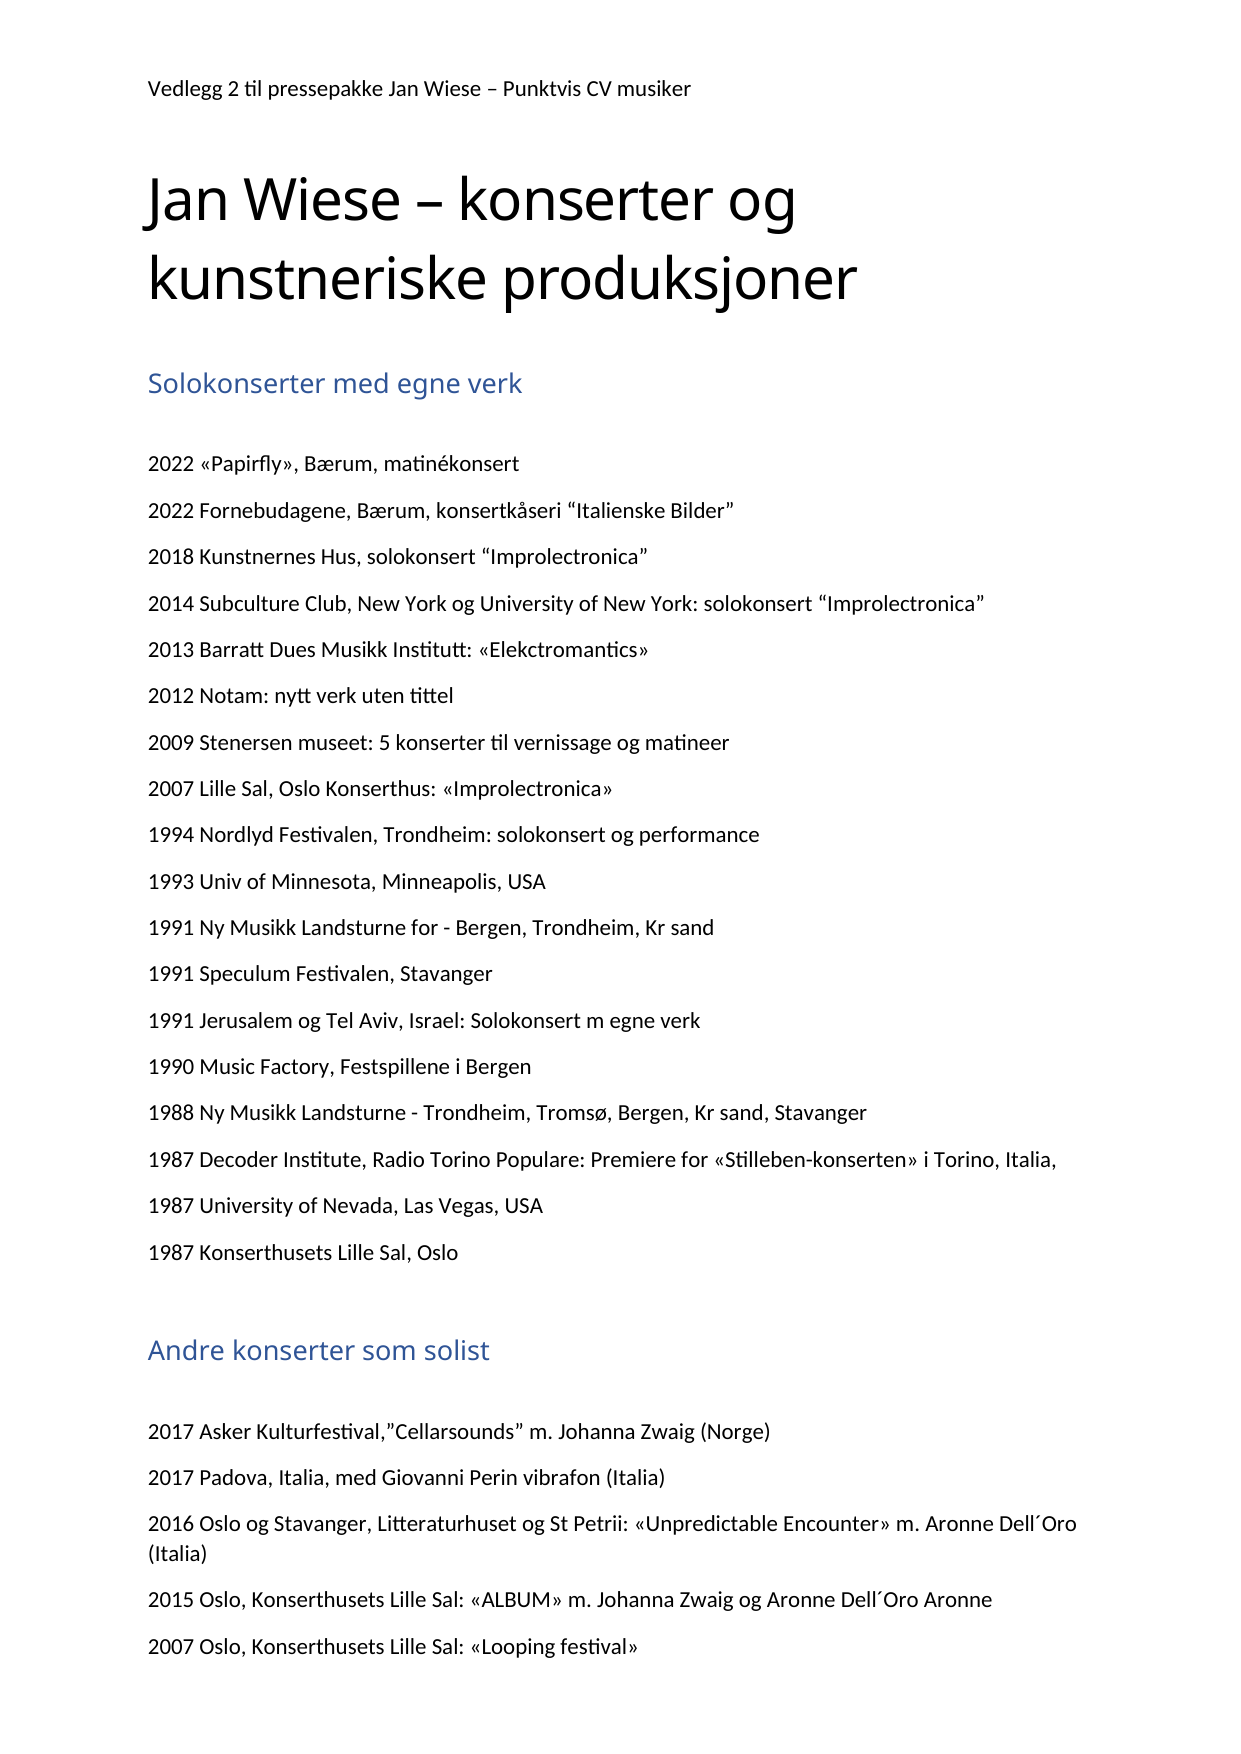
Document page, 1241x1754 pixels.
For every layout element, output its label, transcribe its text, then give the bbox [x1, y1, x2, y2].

text 1988 Ny Musikk Landsturne - Trondheim, Tromsø, Bergen, Kr sand, Stavanger [148, 1098, 1093, 1127]
subtitle Solokonserter med egne verk [148, 364, 1093, 401]
text 1987 Konserthusets Lille Sal, Oslo [148, 1238, 1093, 1266]
subtitle Andre konserter som solist [148, 1331, 1093, 1368]
text 2022 Fornebudagene, Bærum, konsertkåseri “Italienske Bilder” [148, 496, 1093, 524]
text 2015 Oslo, Konserthusets Lille Sal: «ALBUM» m. Johanna Zwaig og Aronne Dell´Oro Aronne [148, 1586, 1093, 1613]
text 1991 Ny Musikk Landsturne for - Bergen, Trondheim, Kr sand [148, 913, 1093, 941]
text 1994 Nordlyd Festivalen, Trondheim: solokonsert og performance [148, 820, 1093, 848]
text 2018 Kunstnernes Hus, solokonsert “Improlectronica” [148, 542, 1093, 570]
text 1993 Univ of Minnesota, Minneapolis, USA [148, 867, 1093, 895]
text 1990 Music Factory, Festspillene i Bergen [148, 1052, 1093, 1080]
text 1987 Decoder Institute, Radio Torino Populare: Premiere for «Stilleben-konserten» i Torino, Italia, [148, 1145, 1093, 1173]
text 1987 University of Nevada, Las Vegas, USA [148, 1191, 1093, 1219]
text 2012 Notam: nytt verk uten tittel [148, 681, 1093, 709]
text 1991 Speculum Festivalen, Stavanger [148, 959, 1093, 987]
text 2009 Stenersen museet: 5 konserter til vernissage og matineer [148, 728, 1093, 756]
text 2007 Lille Sal, Oslo Konserthus: «Improlectronica» [148, 774, 1093, 802]
text 2007 Oslo, Konserthusets Lille Sal: «Looping festival» [148, 1632, 1093, 1660]
text 2017 Asker Kulturfestival,”Cellarsounds” m. Johanna Zwaig (Norge) [148, 1417, 1093, 1445]
text 2017 Padova, Italia, med Giovanni Perin vibrafon (Italia) [148, 1463, 1093, 1491]
text 2016 Oslo og Stavanger, Litteraturhuset og St Petrii: «Unpredictable Encounter» m. Aronne Dell´Oro (Italia) [148, 1509, 1093, 1567]
text 1991 Jerusalem og Tel Aviv, Israel: Solokonsert m egne verk [148, 1006, 1093, 1034]
text 2014 Subculture Club, New York og University of New York: solokonsert “Improlectronica” [148, 589, 1093, 617]
text Jan Wiese – konserter og kunstneriske produksjoner [148, 158, 1093, 317]
text 2022 «Papirfly», Bærum, matinékonsert [148, 449, 1093, 478]
text 2013 Barratt Dues Musikk Institutt: «Elekctromantics» [148, 635, 1093, 663]
